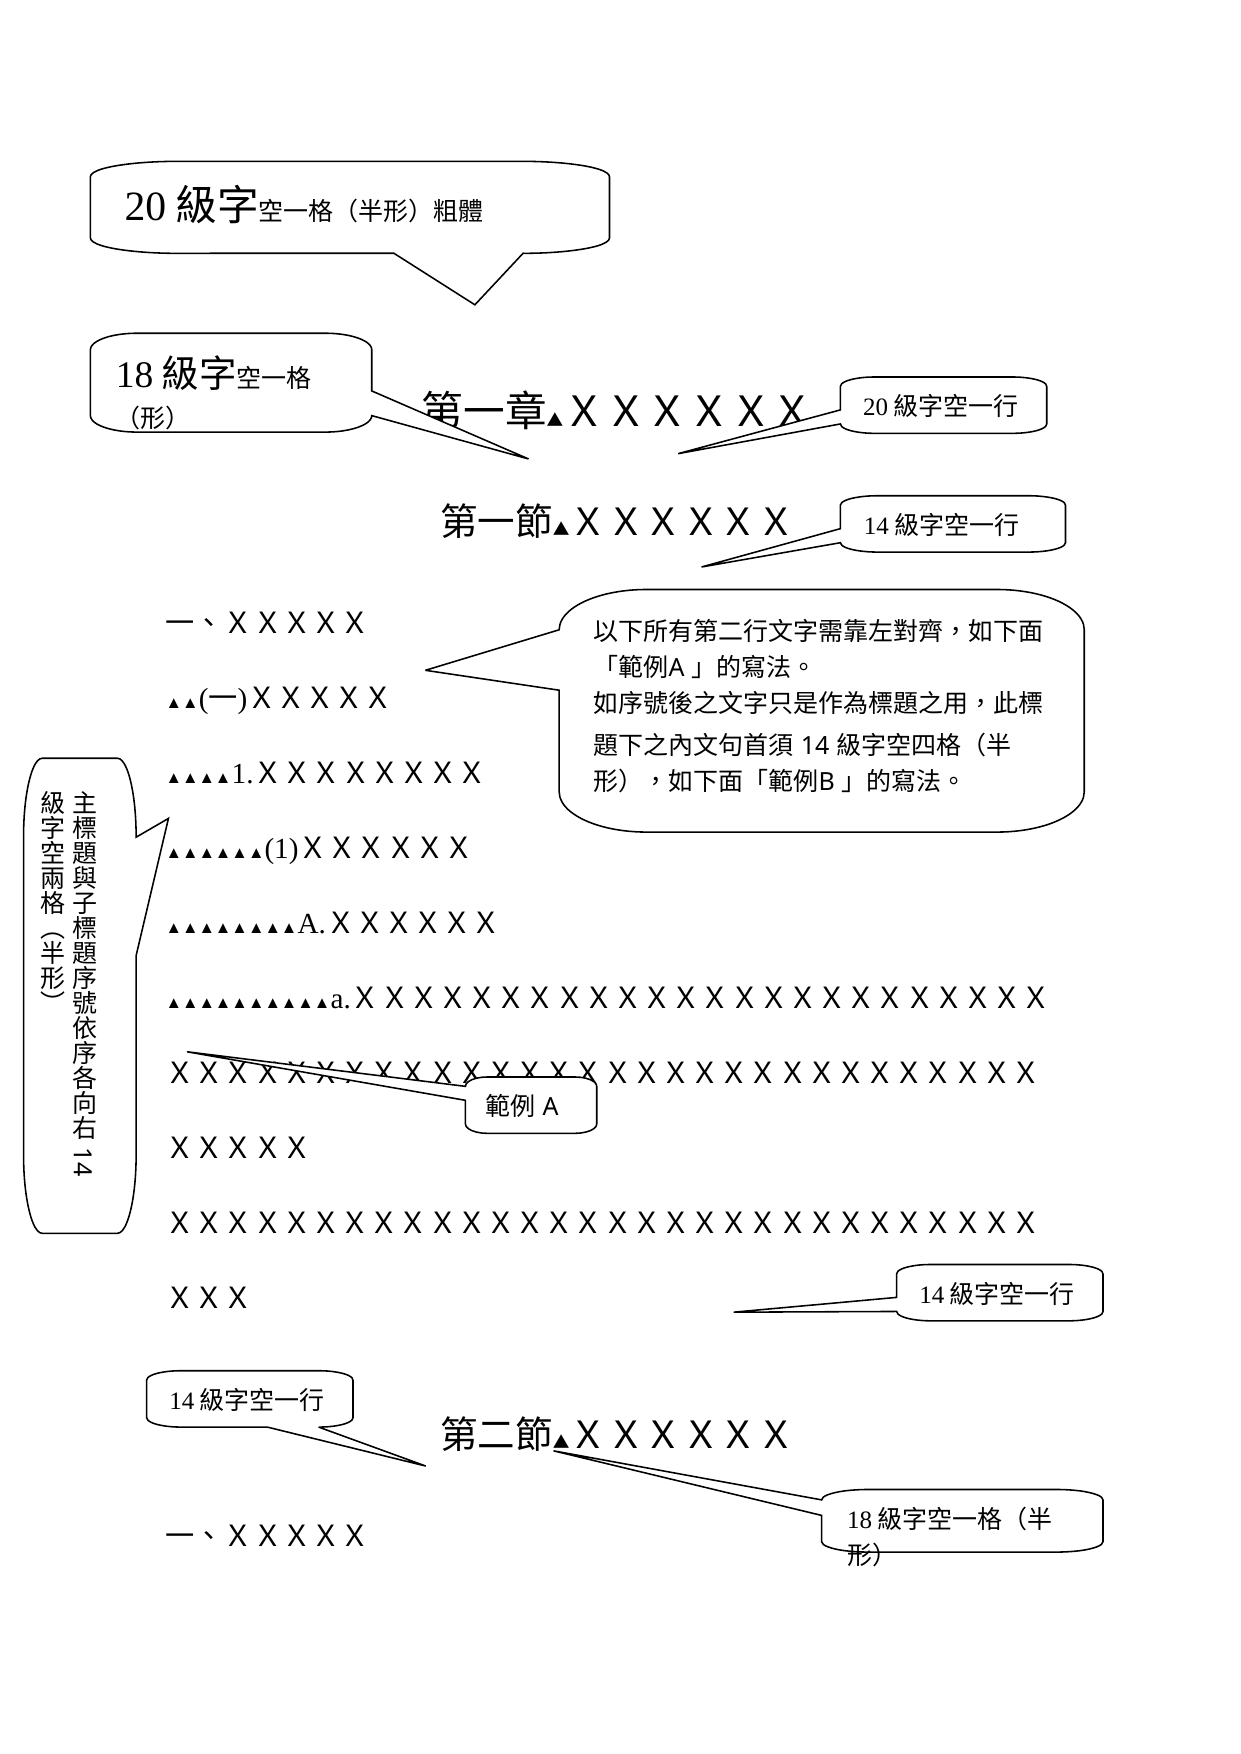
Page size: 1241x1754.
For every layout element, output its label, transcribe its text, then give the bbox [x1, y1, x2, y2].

text ▲▲▲▲1.ＸＸＸＸＸＸＸＸ [165, 733, 564, 808]
text ▲▲▲▲▲▲▲▲▲▲a.ＸＸＸＸＸＸＸＸＸＸＸＸＸＸＸＸＸＸＸＸＸＸＸＸＸＸＸＸＸＸＸＸＸＸＸＸＸＸＸＸＸＸＸＸＸＸＸＸＸＸＸＸＸＸＸＸＸＸＸ [165, 958, 1069, 1183]
text 第二節▲ＸＸＸＸＸＸ [327, 1408, 1069, 1458]
text 第一節▲ＸＸＸＸＸＸ [165, 496, 854, 546]
text [1052, 496, 1069, 546]
text 第一章▲ＸＸＸＸＸＸ [165, 418, 475, 446]
text ＸＸＸＸＸＸＸＸＸＸＸＸＸＸＸＸＸＸＸＸＸＸＸＸＸＸＸＸＸＸＸＸＸ [165, 1183, 1069, 1333]
text 第一章▲ＸＸＸＸＸＸ [373, 371, 1069, 446]
text ▲▲▲▲▲▲(1)ＸＸＸＸＸＸ [165, 808, 1069, 883]
text ▲▲(一)ＸＸＸＸＸ [165, 658, 558, 733]
text 一、ＸＸＸＸＸ [165, 583, 1069, 658]
text [165, 1427, 385, 1458]
text 一、ＸＸＸＸＸ [165, 1496, 1069, 1571]
text ▲▲▲▲▲▲▲▲A.ＸＸＸＸＸＸ [165, 883, 1069, 958]
